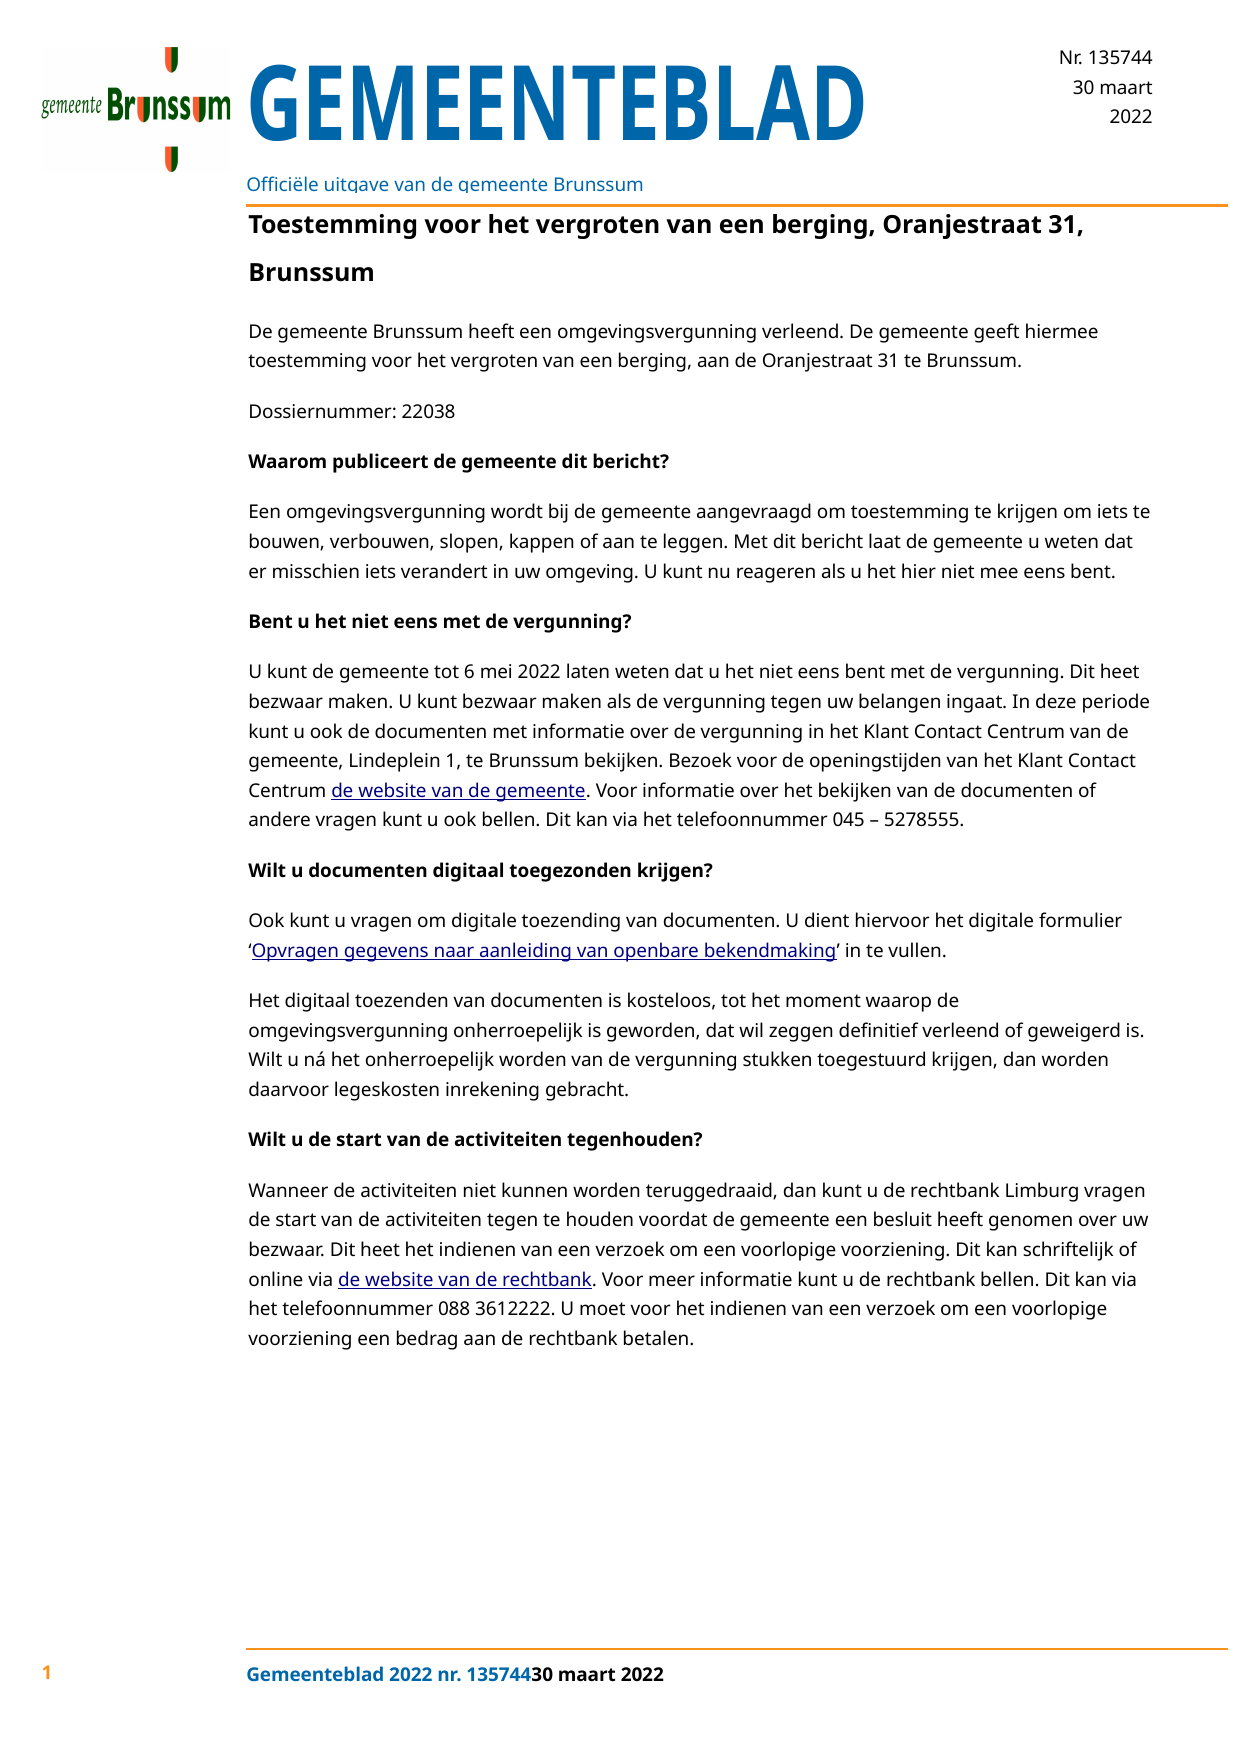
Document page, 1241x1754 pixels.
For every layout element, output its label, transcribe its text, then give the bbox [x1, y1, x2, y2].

text Ook kunt u vragen om digitale toezending van documenten. U dient hiervoor het digitale formulier ‘Opvragen gegevens naar aanleiding van openbare bekendmaking’ in te vullen. [248, 907, 1152, 963]
text Een omgevingsvergunning wordt bij de gemeente aangevraagd om toestemming te krijgen om iets te bouwen, verbouwen, slopen, kappen of aan te leggen. Met dit bericht laat de gemeente u weten dat er misschien iets verandert in uw omgeving. U kunt nu reageren als u het hier niet mee eens bent. [248, 499, 1152, 584]
text Wilt u documenten digitaal toegezonden krijgen? [248, 857, 1152, 883]
text U kunt de gemeente tot 6 mei 2022 laten weten dat u het niet eens bent met de vergunning. Dit heet bezwaar maken. U kunt bezwaar maken als de vergunning tegen uw belangen ingaat. In deze periode kunt u ook de documenten met informatie over de vergunning in het Klant Contact Centrum van de gemeente, Lindeplein 1, te Brunssum bekijken. Bezoek voor de openingstijden van het Klant Contact Centrum de website van de gemeente. Voor informatie over het bekijken van de documenten of andere vragen kunt u ook bellen. Dit kan via het telefoonnummer 045 – 5278555. [248, 659, 1152, 832]
picture [41, 47, 231, 172]
text Wanneer de activiteiten niet kunnen worden teruggedraaid, dan kunt u de rechtbank Limburg vragen de start van de activiteiten tegen te houden voordat de gemeente een besluit heeft genomen over uw bezwaar. Dit heet het indienen van een verzoek om een voorlopige voorziening. Dit kan schriftelijk of online via de website van de rechtbank. Voor meer informatie kunt u de rechtbank bellen. Dit kan via het telefoonnummer 088 3612222. U moet voor het indienen van een verzoek om een voorlopige voorziening een bedrag aan de rechtbank betalen. [248, 1177, 1152, 1351]
text Waarom publiceert de gemeente dit bericht? [248, 448, 1152, 474]
text Het digitaal toezenden van documenten is kosteloos, tot het moment waarop de omgevingsvergunning onherroepelijk is geworden, dat wil zeggen definitief verleend of geweigerd is. Wilt u ná het onherroepelijk worden van de vergunning stukken toegestuurd krijgen, dan worden daarvoor legeskosten inrekening gebracht. [248, 987, 1152, 1102]
text Bent u het niet eens met de vergunning? [248, 608, 1152, 634]
text Wilt u de start van de activiteiten tegenhouden? [248, 1127, 1152, 1152]
text De gemeente Brunssum heeft een omgevingsvergunning verleend. De gemeente geeft hiermee toestemming voor het vergroten van een berging, aan de Oranjestraat 31 te Brunssum. [248, 318, 1152, 373]
text Dossiernummer: 22038 [248, 398, 1152, 424]
text Toestemming voor het vergroten van een berging, Oranjestraat 31, Brunssum [248, 207, 1152, 288]
